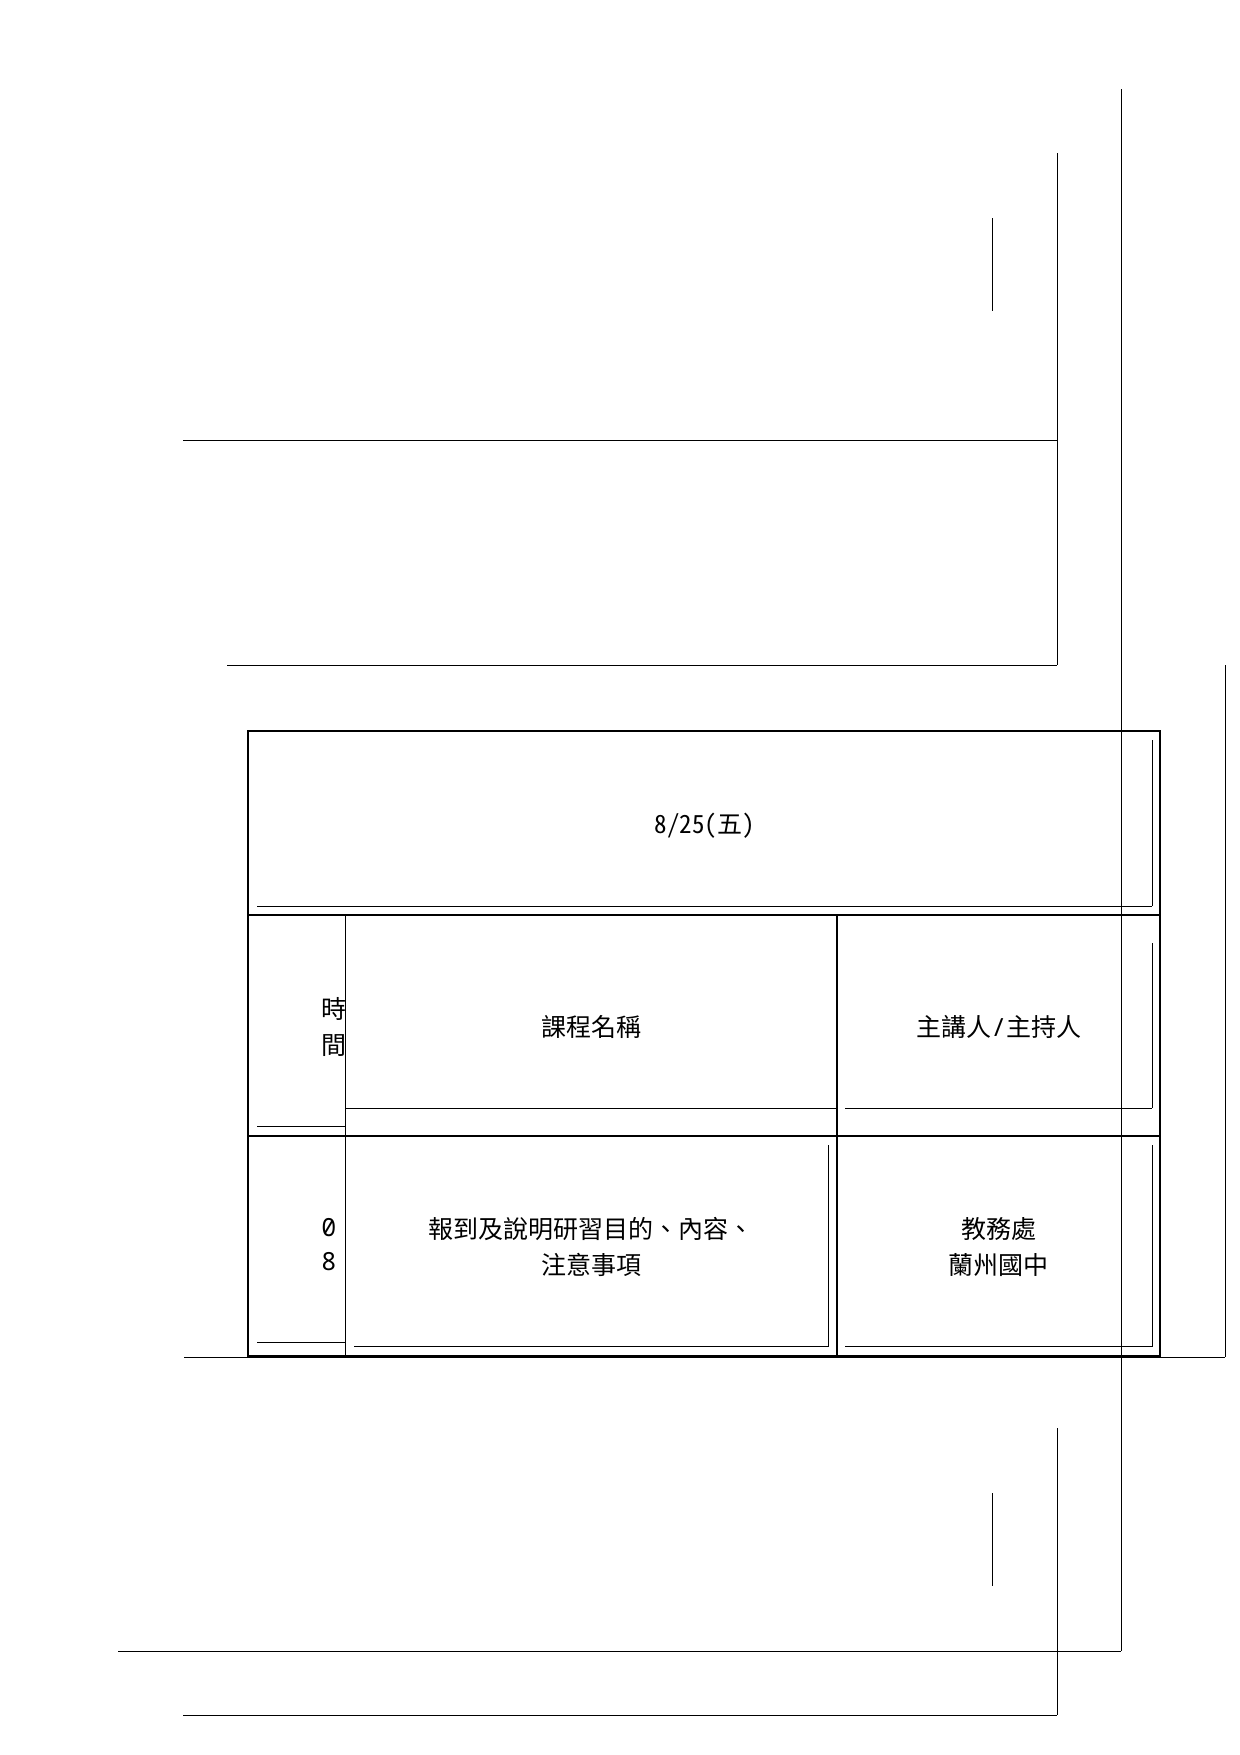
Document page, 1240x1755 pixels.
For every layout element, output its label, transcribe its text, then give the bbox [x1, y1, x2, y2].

table_header 8/25(五) [249, 732, 1121, 914]
table_header [1122, 732, 1159, 914]
table_cell [346, 1109, 836, 1134]
table_cell 教務處 蘭州國中 [838, 1137, 1121, 1355]
table_cell 報到及說明研習目的、內容、注意事項 [346, 1137, 836, 1355]
table_cell [1122, 1137, 1159, 1355]
table_cell 時間 [249, 916, 345, 1134]
table_cell 課程名稱 [346, 916, 836, 1108]
table_cell 08 [249, 1137, 345, 1355]
table_cell 主講人/主持人 [838, 916, 1121, 1134]
table_cell [1122, 916, 1159, 1134]
